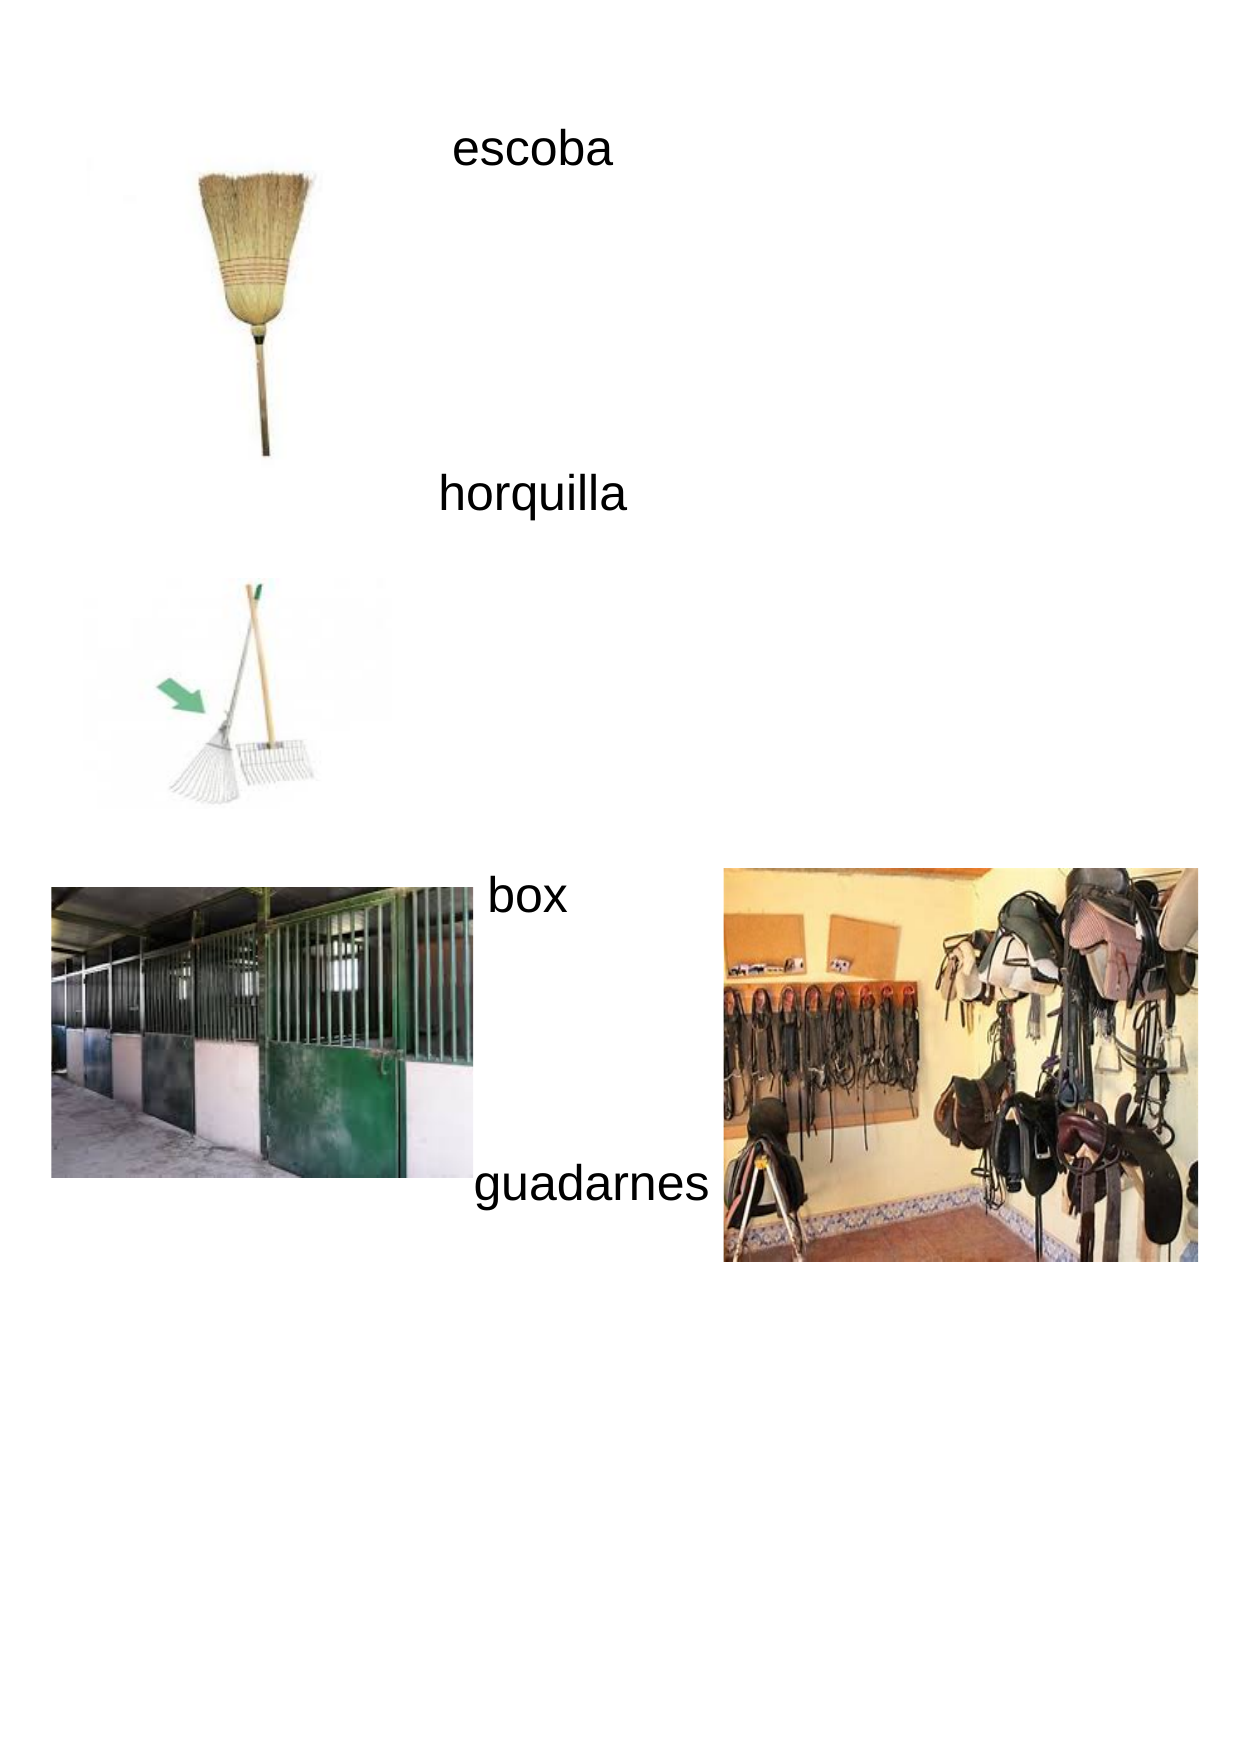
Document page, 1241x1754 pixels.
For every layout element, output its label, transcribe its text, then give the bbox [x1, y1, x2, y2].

picture [0, 578, 482, 809]
picture [723, 868, 1199, 1262]
text horquilla [118, 463, 1122, 521]
picture [86, 133, 439, 486]
picture [51, 887, 474, 1178]
text guadarnes [118, 1096, 723, 1211]
text box [118, 866, 1122, 923]
text escoba [118, 118, 1122, 176]
